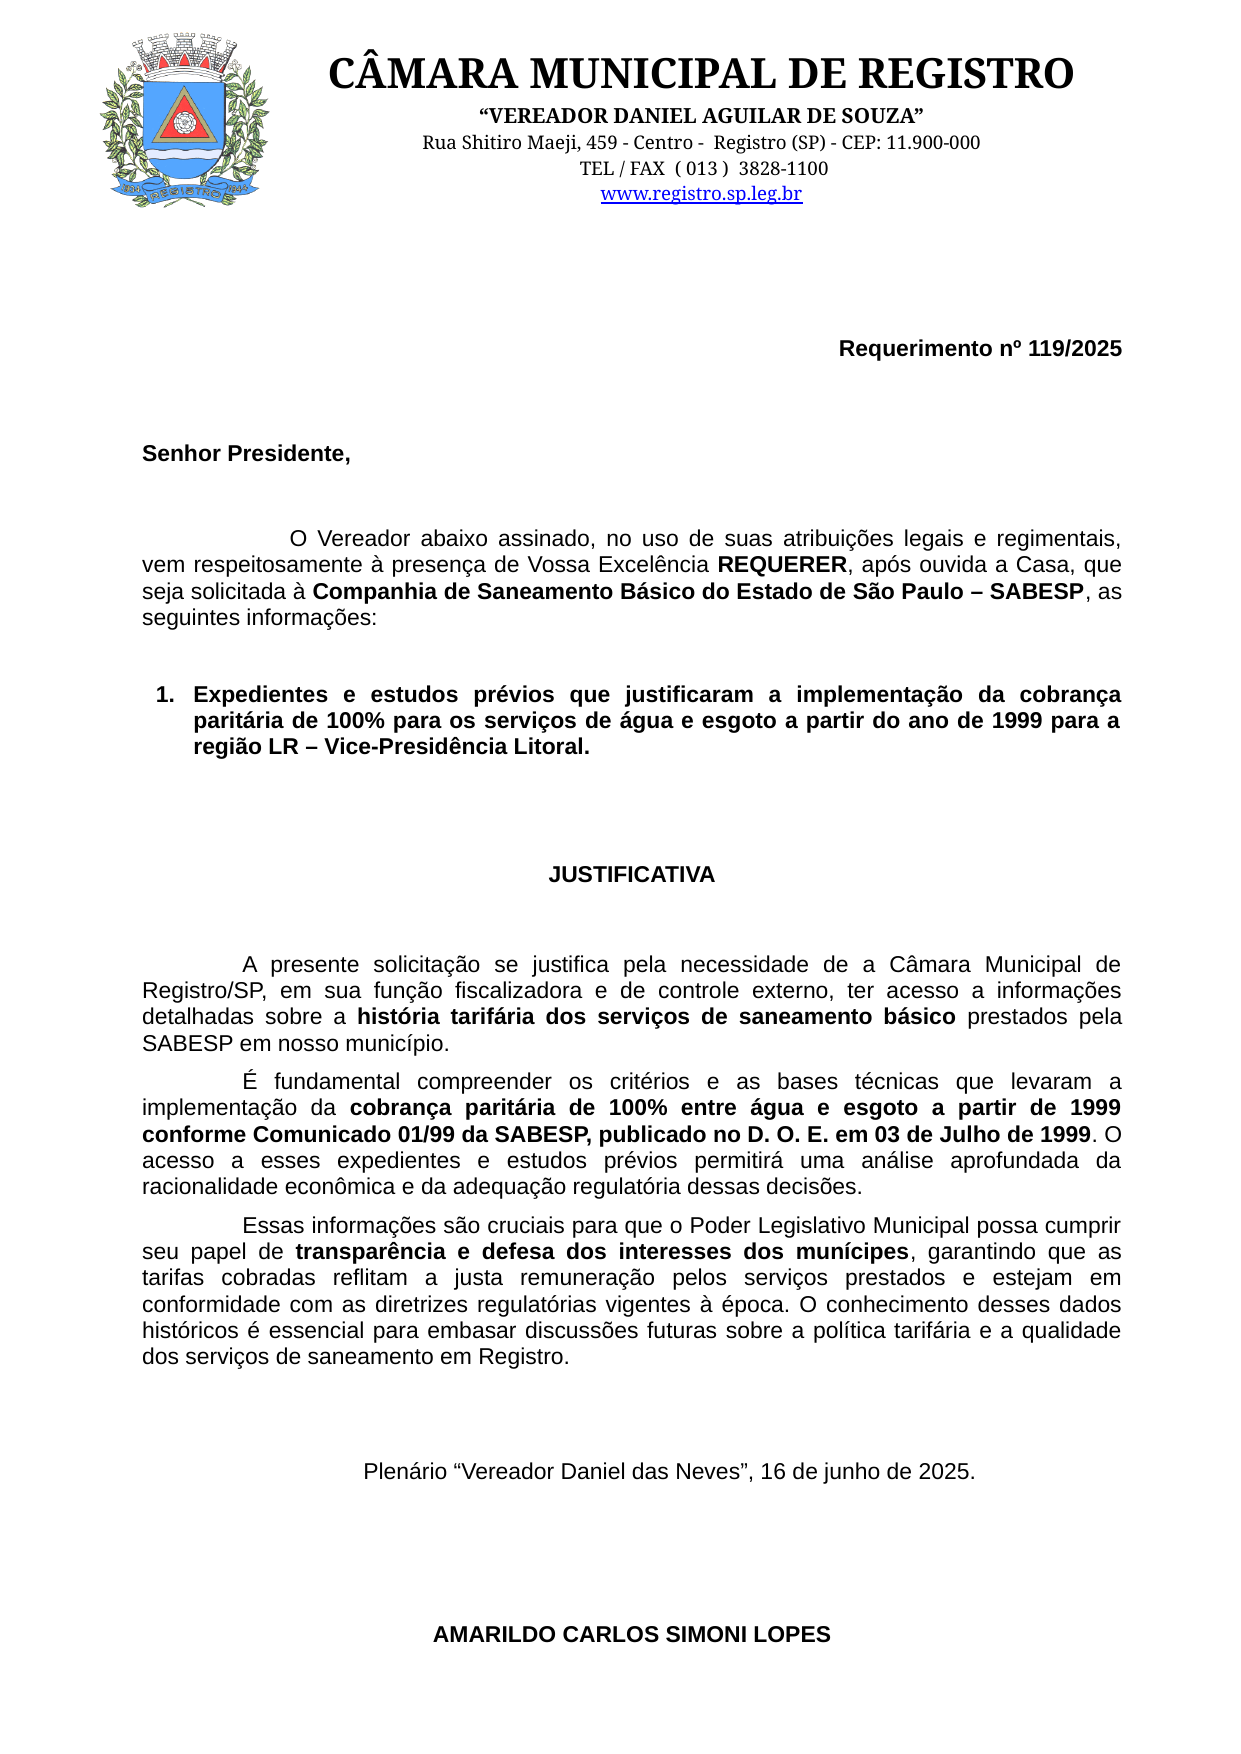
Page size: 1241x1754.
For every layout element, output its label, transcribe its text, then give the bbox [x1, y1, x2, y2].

text O Vereador abaixo assinado, no uso de suas atribuições legais e regimentais, vem respeitosamente à presença de Vossa Excelência REQUERER, após ouvida a Casa, que seja solicitada à Companhia de Saneamento Básico do Estado de São Paulo – SABESP, as seguintes informações: [142, 525, 1122, 630]
text A presente solicitação se justifica pela necessidade de a Câmara Municipal de Registro/SP, em sua função fiscalizadora e de controle externo, ter acesso a informações detalhadas sobre a história tarifária dos serviços de saneamento básico prestados pela SABESP em nosso município. [142, 951, 1122, 1056]
text É fundamental compreender os critérios e as bases técnicas que levaram a implementação da cobrança paritária de 100% entre água e esgoto a partir de 1999 conforme Comunicado 01/99 da SABESP, publicado no D. O. E. em 03 de Julho de 1999. O acesso a esses expedientes e estudos prévios permitirá uma análise aprofundada da racionalidade econômica e da adequação regulatória dessas decisões. [142, 1068, 1122, 1200]
text Senhor Presidente, [142, 440, 1122, 466]
text Essas informações são cruciais para que o Poder Legislativo Municipal possa cumprir seu papel de transparência e defesa dos interesses dos munícipes, garantindo que as tarifas cobradas reflitam a justa remuneração pelos serviços prestados e estejam em conformidade com as diretrizes regulatórias vigentes à época. O conhecimento desses dados históricos é essencial para embasar discussões futuras sobre a política tarifária e a qualidade dos serviços de saneamento em Registro. [142, 1212, 1122, 1370]
text Requerimento nº 119/2025 [142, 334, 1122, 361]
text JUSTIFICATIVA [142, 861, 1122, 887]
text Plenário “Vereador Daniel das Neves”, 16 de junho de 2025. [142, 1458, 1122, 1484]
text AMARILDO CARLOS SIMONI LOPES [142, 1621, 1122, 1648]
list Expedientes e estudos prévios que justificaram a implementação da cobrança paritária de 100% para os serviços de água e esgoto a partir do ano de 1999 para a região LR – Vice-Presidência Litoral. [156, 681, 1122, 759]
